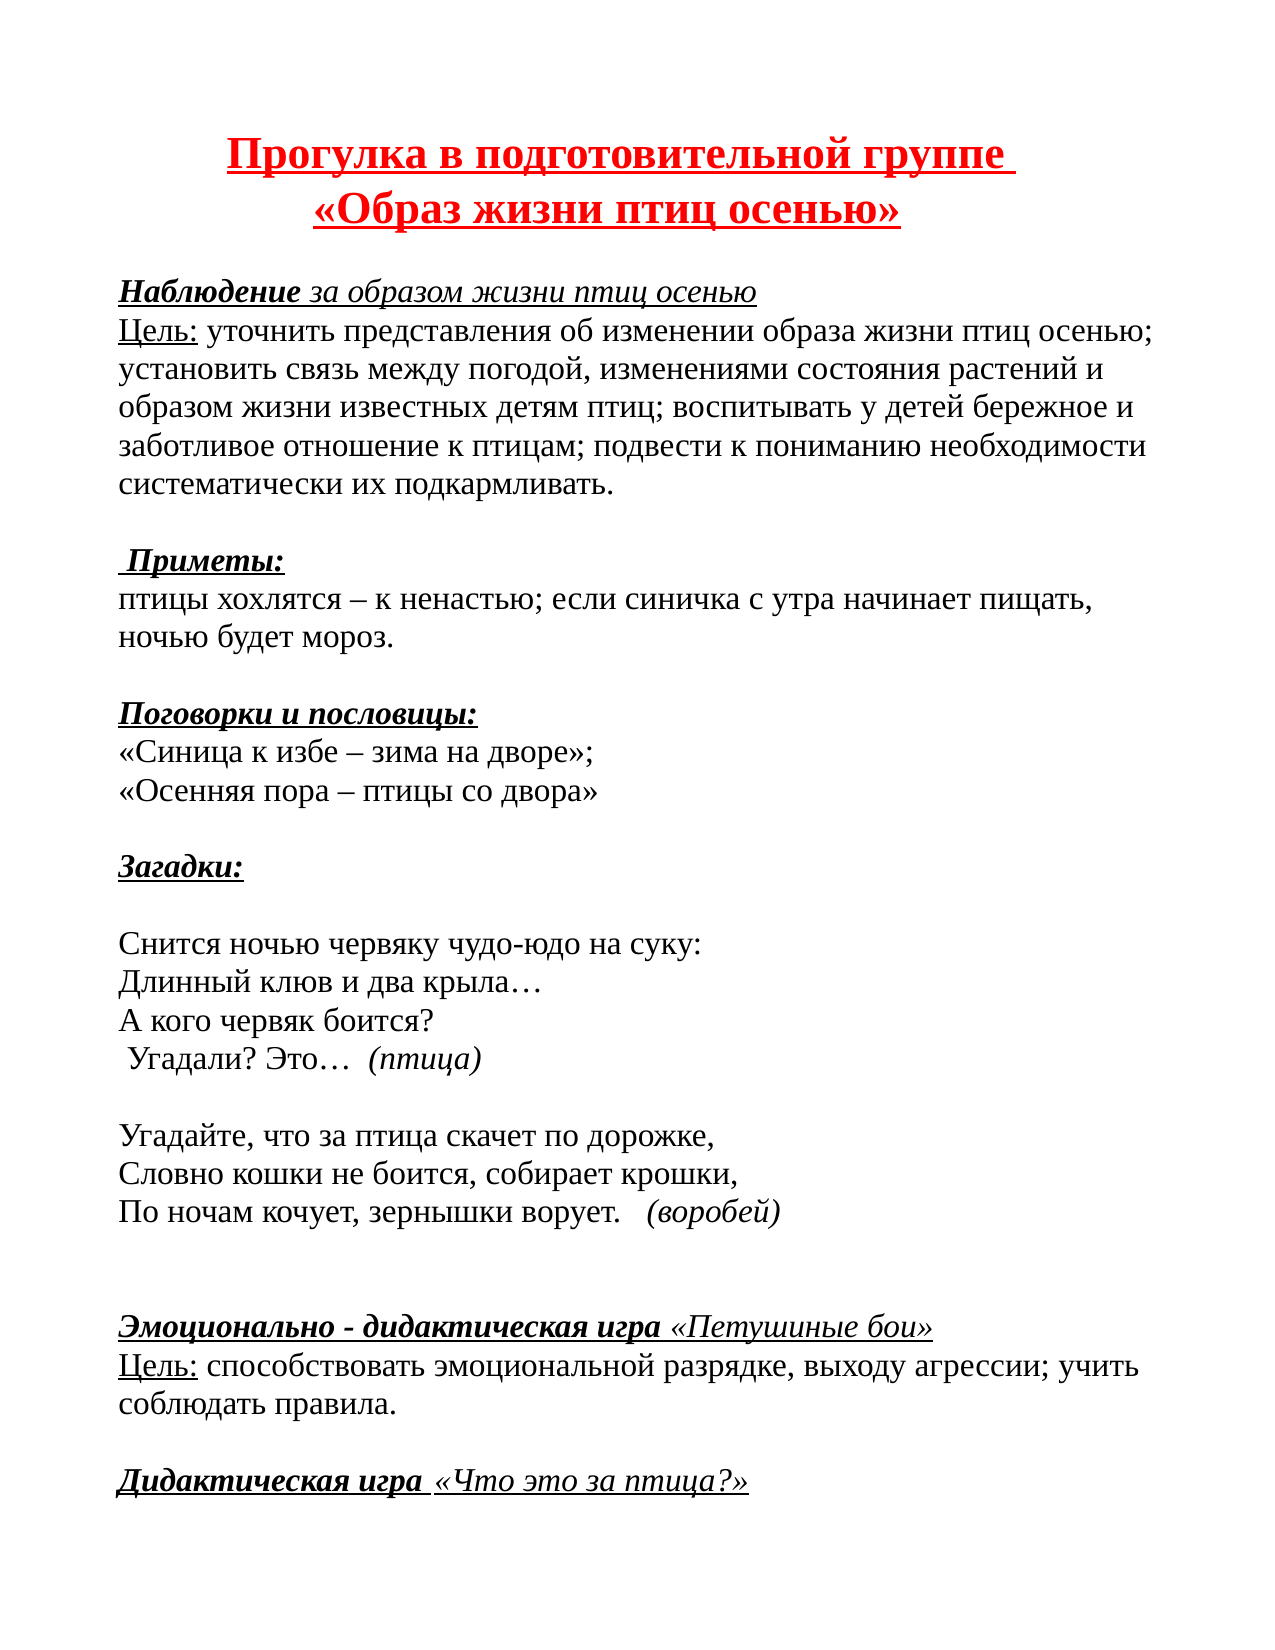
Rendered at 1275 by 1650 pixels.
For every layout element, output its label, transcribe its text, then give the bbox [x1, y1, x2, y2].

text птицы хохлятся – к ненастью; если синичка с утра начинает пищать, ночью будет мороз. [118, 578, 1157, 655]
text По ночам кочует, зернышки ворует. (воробей) [118, 1191, 1157, 1230]
text «Осенняя пора – птицы со двора» [118, 770, 1157, 808]
text Цель: способствовать эмоциональной разрядке, выходу агрессии; учить соблюдать правила. [118, 1345, 1157, 1421]
text «Образ жизни птиц осенью» [118, 180, 1157, 233]
text Угадайте, что за птица скачет по дорожке, [118, 1115, 1157, 1153]
text Наблюдение за образом жизни птиц осенью [118, 271, 1157, 310]
text Эмоционально - дидактическая игра «Петушиные бои» [118, 1306, 1157, 1345]
text Снится ночью червяку чудо-юдо на суку: [118, 923, 1157, 961]
text Загадки: [118, 846, 1157, 885]
text Прогулка в подготовительной группе [118, 118, 1157, 180]
text Поговорки и пословицы: [118, 693, 1157, 731]
text А кого червяк боится? [118, 1000, 1157, 1038]
text Дидактическая игра «Что это за птица?» [118, 1460, 1157, 1498]
text «Синица к избе – зима на дворе»; [118, 731, 1157, 770]
text Угадали? Это… (птица) [118, 1038, 1157, 1076]
text Приметы: [118, 540, 1157, 578]
text Длинный клюв и два крыла… [118, 961, 1157, 1000]
text Словно кошки не боится, собирает крошки, [118, 1153, 1157, 1191]
text Цель: уточнить представления об изменении образа жизни птиц осенью; установить связь между погодой, изменениями состояния растений и образом жизни известных детям птиц; воспитывать у детей бережное и заботливое отношение к птицам; подвести к пониманию необходимости систематически их подкармливать. [118, 310, 1157, 501]
